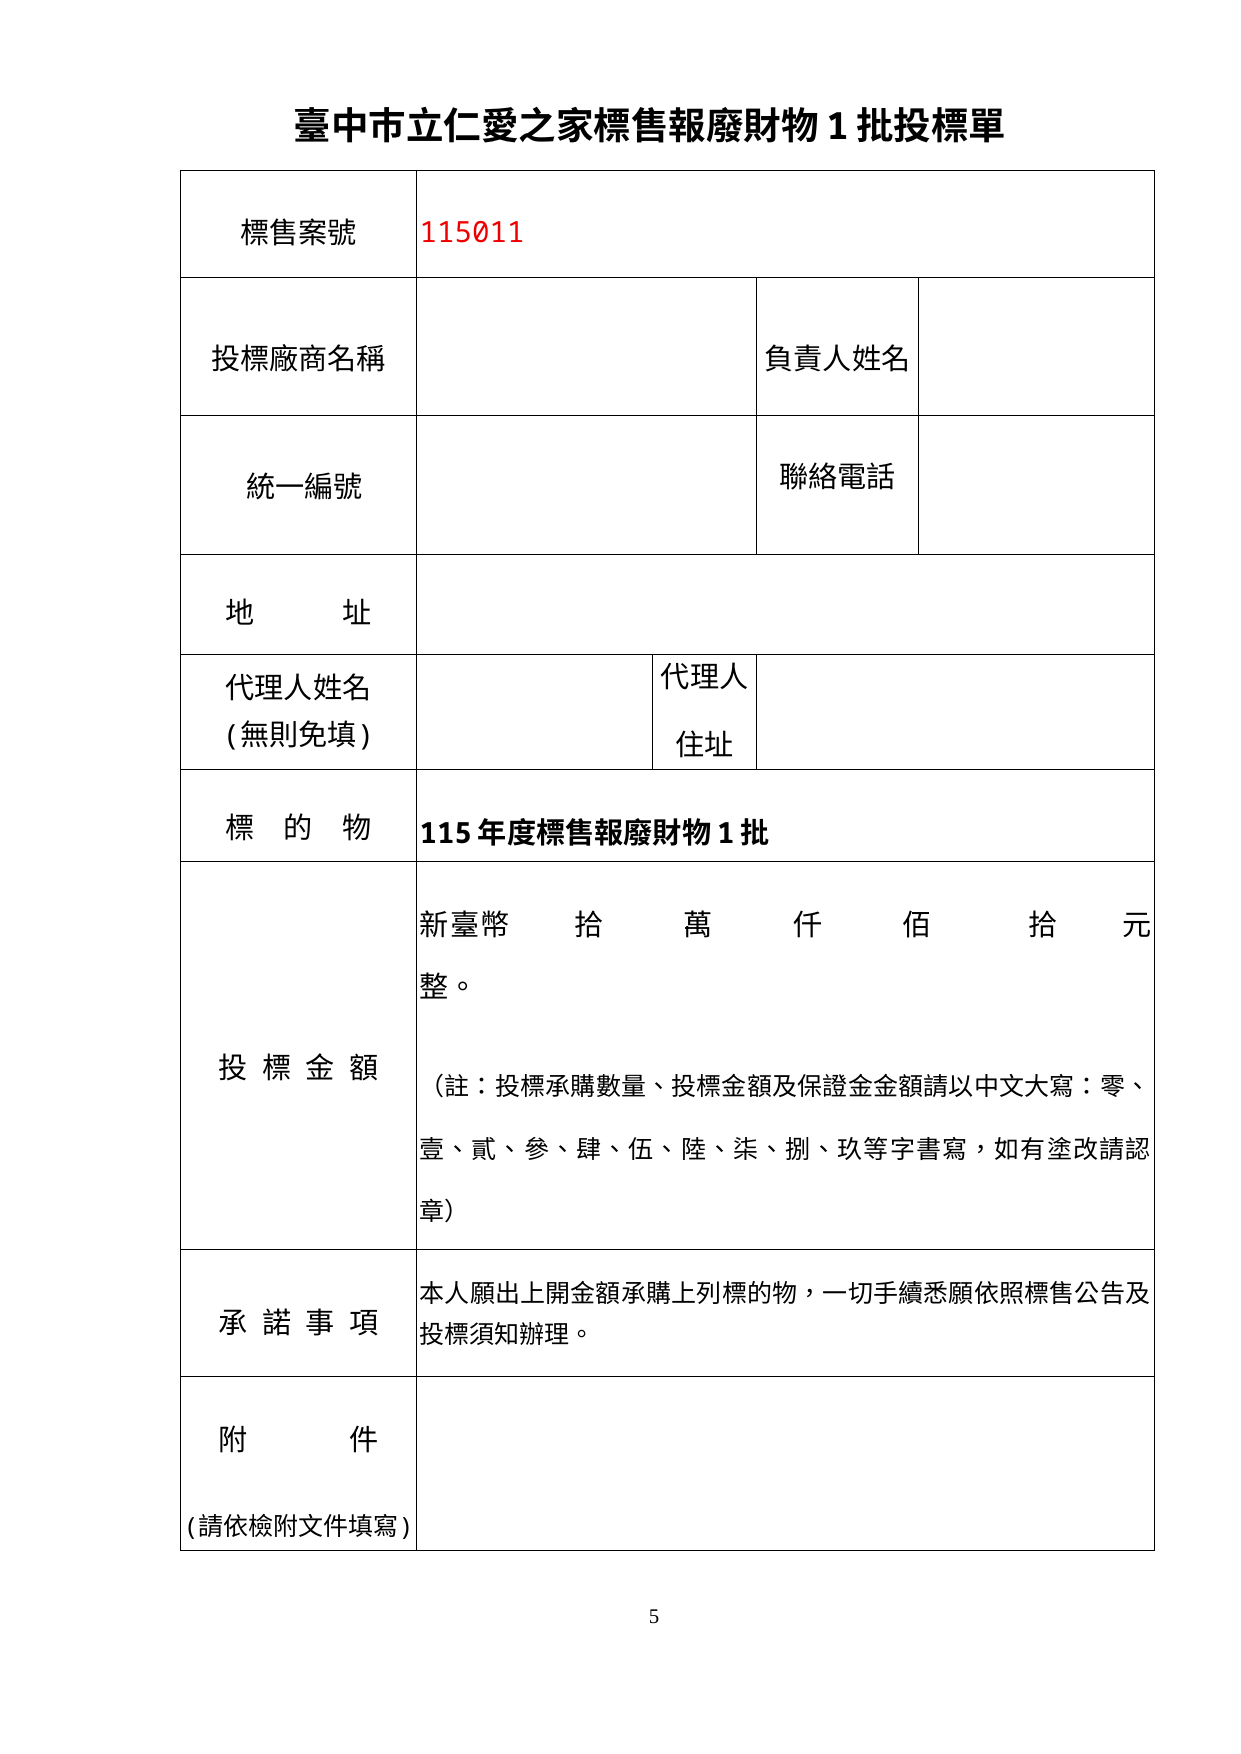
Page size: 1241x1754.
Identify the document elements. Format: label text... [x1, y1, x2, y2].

table_cell 標 的 物 [181, 770, 416, 861]
table_cell 投標廠商名稱 [181, 278, 416, 415]
table_header 115011 [417, 171, 1154, 277]
table_cell 115年度標售報廢財物1批 [417, 770, 1154, 861]
table_cell [417, 416, 756, 554]
table_cell [417, 655, 652, 769]
table_cell 本人願出上開金額承購上列標的物，一切手續悉願依照標售公告及投標須知辦理。 [417, 1250, 1154, 1376]
table_cell 代理人姓名 (無則免填) [181, 655, 416, 769]
table_cell [757, 655, 1154, 769]
table_cell [417, 278, 756, 415]
table_cell 承 諾 事 項 [181, 1250, 416, 1376]
table_cell 投 標 金 額 [181, 862, 416, 1249]
table_cell [417, 1377, 1154, 1550]
table_cell 代理人 住址 [653, 655, 756, 769]
text 臺中巿立仁愛之家標售報廢財物1批投標單 [177, 96, 1122, 151]
table_cell 聯絡電話 [757, 416, 918, 554]
table_cell 附 件 (請依檢附文件填寫) [181, 1377, 416, 1550]
table_cell [919, 416, 1154, 554]
table_header 標售案號 [181, 171, 416, 277]
table_cell 地 址 [181, 555, 416, 653]
table_cell [919, 278, 1154, 415]
table_cell 新臺幣 拾 萬 仟 佰 拾 元整。 （註：投標承購數量、投標金額及保證金金額請以中文大寫：零、壹、貳、參、肆、伍、陸、柒、捌、玖等字書寫，如有塗改請認章） [417, 862, 1154, 1249]
table_cell 負責人姓名 [757, 278, 918, 415]
table_cell [417, 555, 1154, 653]
table_cell 統一編號 [181, 416, 416, 554]
